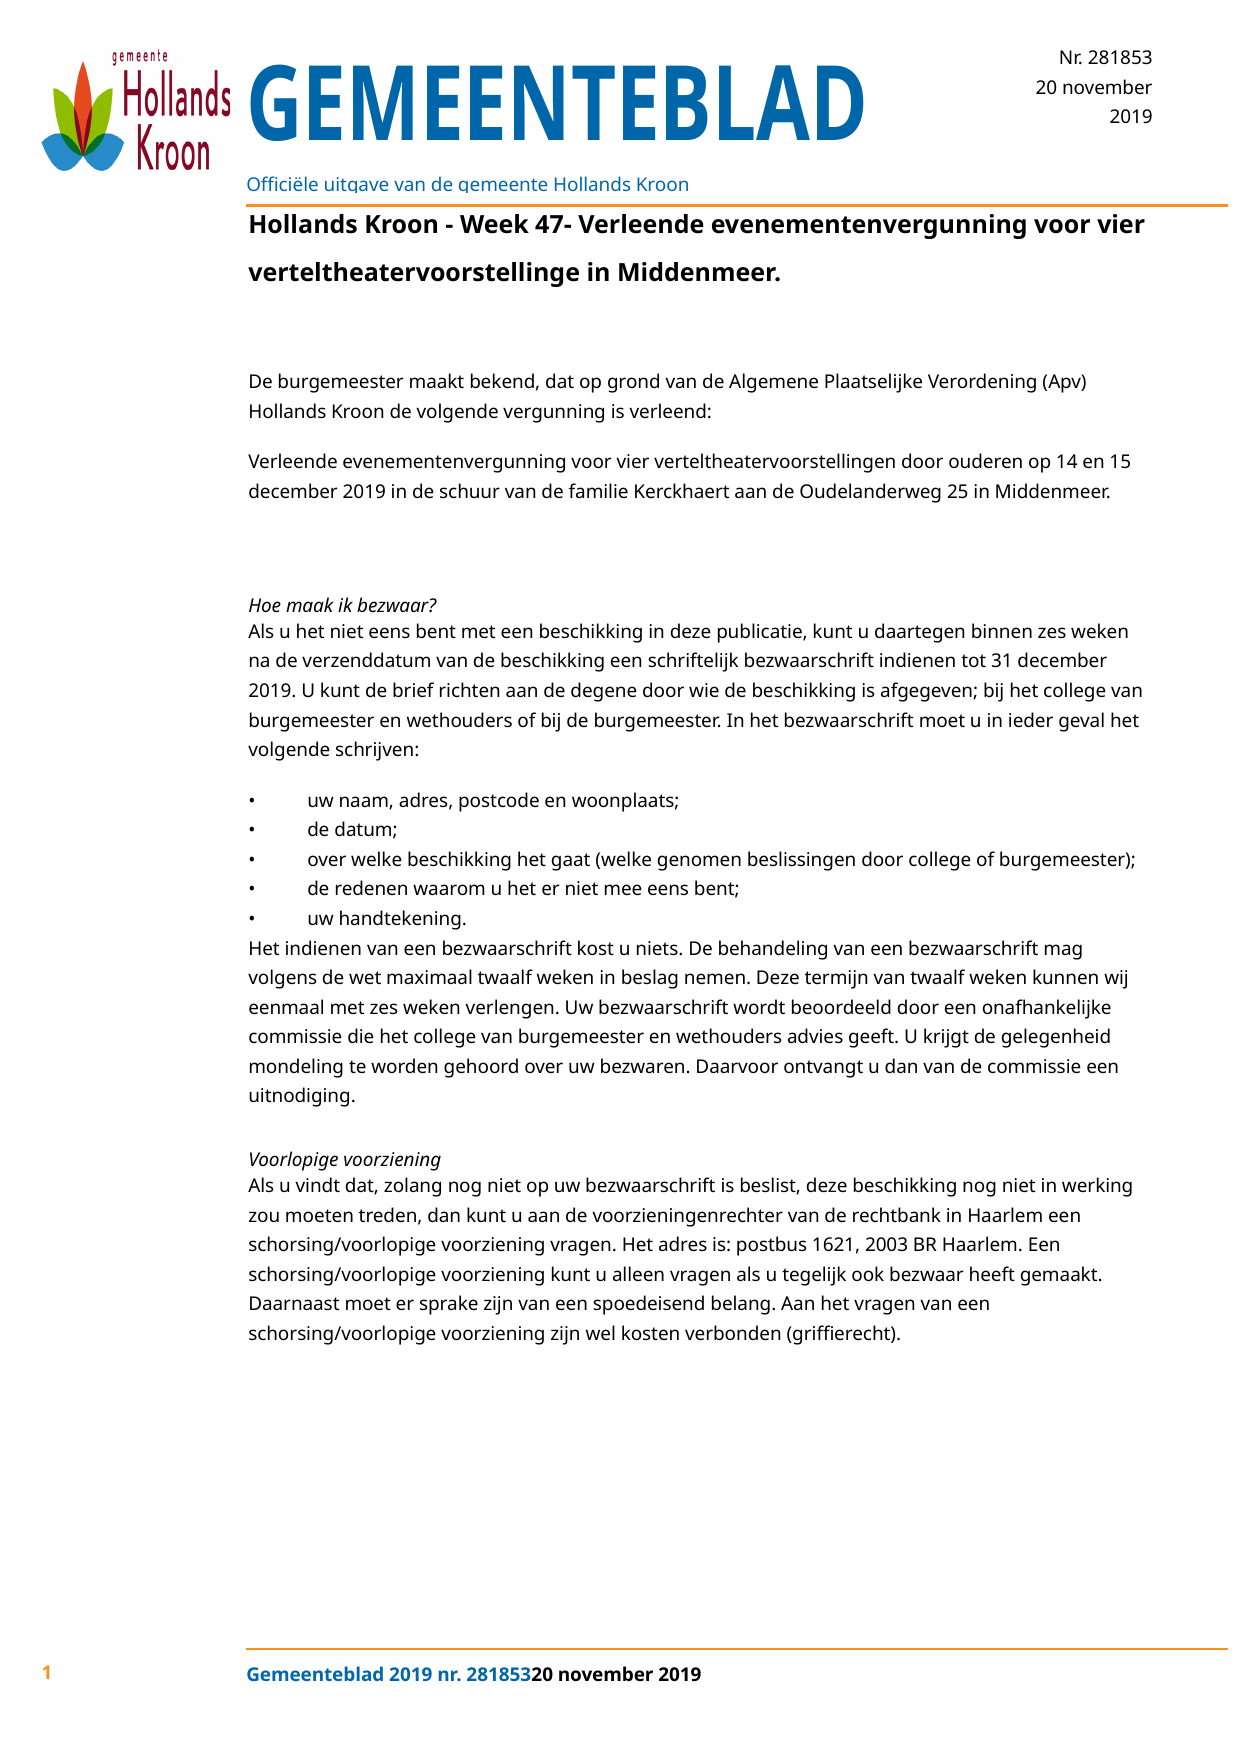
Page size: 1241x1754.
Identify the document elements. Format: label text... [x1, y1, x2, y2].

list over welke beschikking het gaat (welke genomen beslissingen door college of burgemeester); [248, 846, 1152, 872]
text Het indienen van een bezwaarschrift kost u niets. De behandeling van een bezwaarschrift mag volgens de wet maximaal twaalf weken in beslag nemen. Deze termijn van twaalf weken kunnen wij eenmaal met zes weken verlengen. Uw bezwaarschrift wordt beoordeeld door een onafhankelijke commissie die het college van burgemeester en wethouders advies geeft. U krijgt de gelegenheid mondeling te worden gehoord over uw bezwaren. Daarvoor ontvangt u dan van de commissie een uitnodiging. [248, 935, 1152, 1108]
list de redenen waarom u het er niet mee eens bent; [248, 876, 1152, 901]
list de datum; [248, 816, 1152, 842]
list uw naam, adres, postcode en woonplaats; [248, 787, 1152, 812]
list uw handtekening. [248, 905, 1152, 931]
text Hoe maak ik bezwaar? [248, 592, 1152, 618]
text De burgemeester maakt bekend, dat op grond van de Algemene Plaatselijke Verordening (Apv) Hollands Kroon de volgende vergunning is verleend: [248, 368, 1152, 424]
picture [41, 47, 231, 172]
text Voorlopige voorziening [248, 1147, 1152, 1172]
text Als u het niet eens bent met een beschikking in deze publicatie, kunt u daartegen binnen zes weken na de verzenddatum van de beschikking een schriftelijk bezwaarschrift indienen tot 31 december 2019. U kunt de brief richten aan de degene door wie de beschikking is afgegeven; bij het college van burgemeester en wethouders of bij de burgemeester. In het bezwaarschrift moet u in ieder geval het volgende schrijven: [248, 618, 1152, 762]
text Hollands Kroon - Week 47- Verleende evenementenvergunning voor vier verteltheatervoorstellinge in Middenmeer. [248, 207, 1152, 288]
text Verleende evenementenvergunning voor vier verteltheatervoorstellingen door ouderen op 14 en 15 december 2019 in de schuur van de familie Kerckhaert aan de Oudelanderweg 25 in Middenmeer. [248, 448, 1152, 504]
text Als u vindt dat, zolang nog niet op uw bezwaarschrift is beslist, deze beschikking nog niet in werking zou moeten treden, dan kunt u aan de voorzieningenrechter van de rechtbank in Haarlem een schorsing/voorlopige voorziening vragen. Het adres is: postbus 1621, 2003 BR Haarlem. Een schorsing/voorlopige voorziening kunt u alleen vragen als u tegelijk ook bezwaar heeft gemaakt. Daarnaast moet er sprake zijn van een spoedeisend belang. Aan het vragen van een schorsing/voorlopige voorziening zijn wel kosten verbonden (griffierecht). [248, 1172, 1152, 1346]
